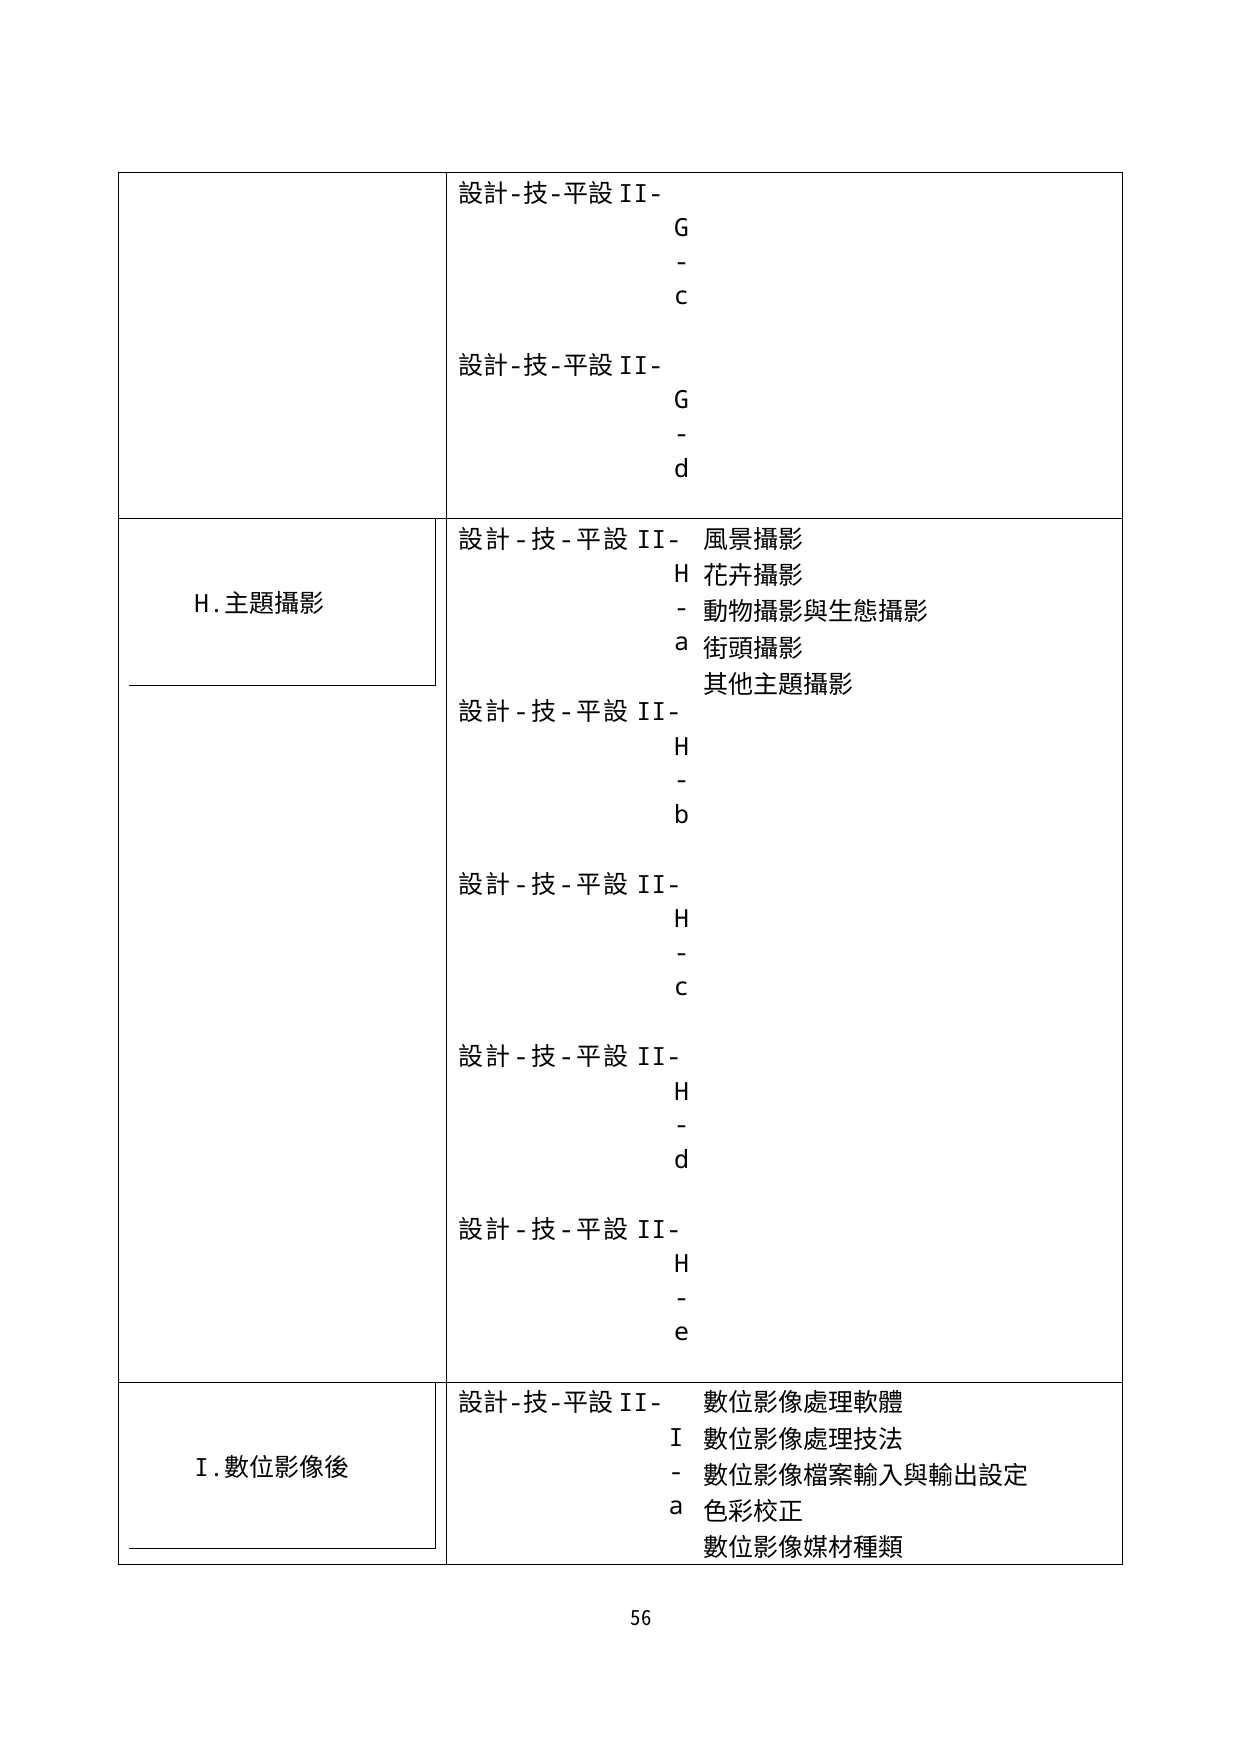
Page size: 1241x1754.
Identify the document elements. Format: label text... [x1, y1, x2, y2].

table_cell 風景攝影 花卉攝影 動物攝影與生態攝影 街頭攝影 其他主題攝影 [693, 519, 1122, 1382]
table_cell H.主題攝影 [119, 519, 446, 1382]
table_cell 設計-技-平設II-G-c 設計-技-平設II-G-d [447, 173, 692, 518]
table_cell [119, 173, 446, 518]
table_cell I.數位影像後 [119, 1383, 446, 1564]
table_cell 數位影像處理軟體 數位影像處理技法 數位影像檔案輸入與輸出設定 色彩校正 數位影像媒材種類 [693, 1383, 1122, 1564]
table_cell 設計-技-平設II-H-a 設計-技-平設II-H-b 設計-技-平設II-H-c 設計-技-平設II-H-d 設計-技-平設II-H-e [447, 519, 692, 1382]
table_cell [693, 173, 1122, 518]
table_cell 設計-技-平設II-I-a [447, 1383, 692, 1564]
